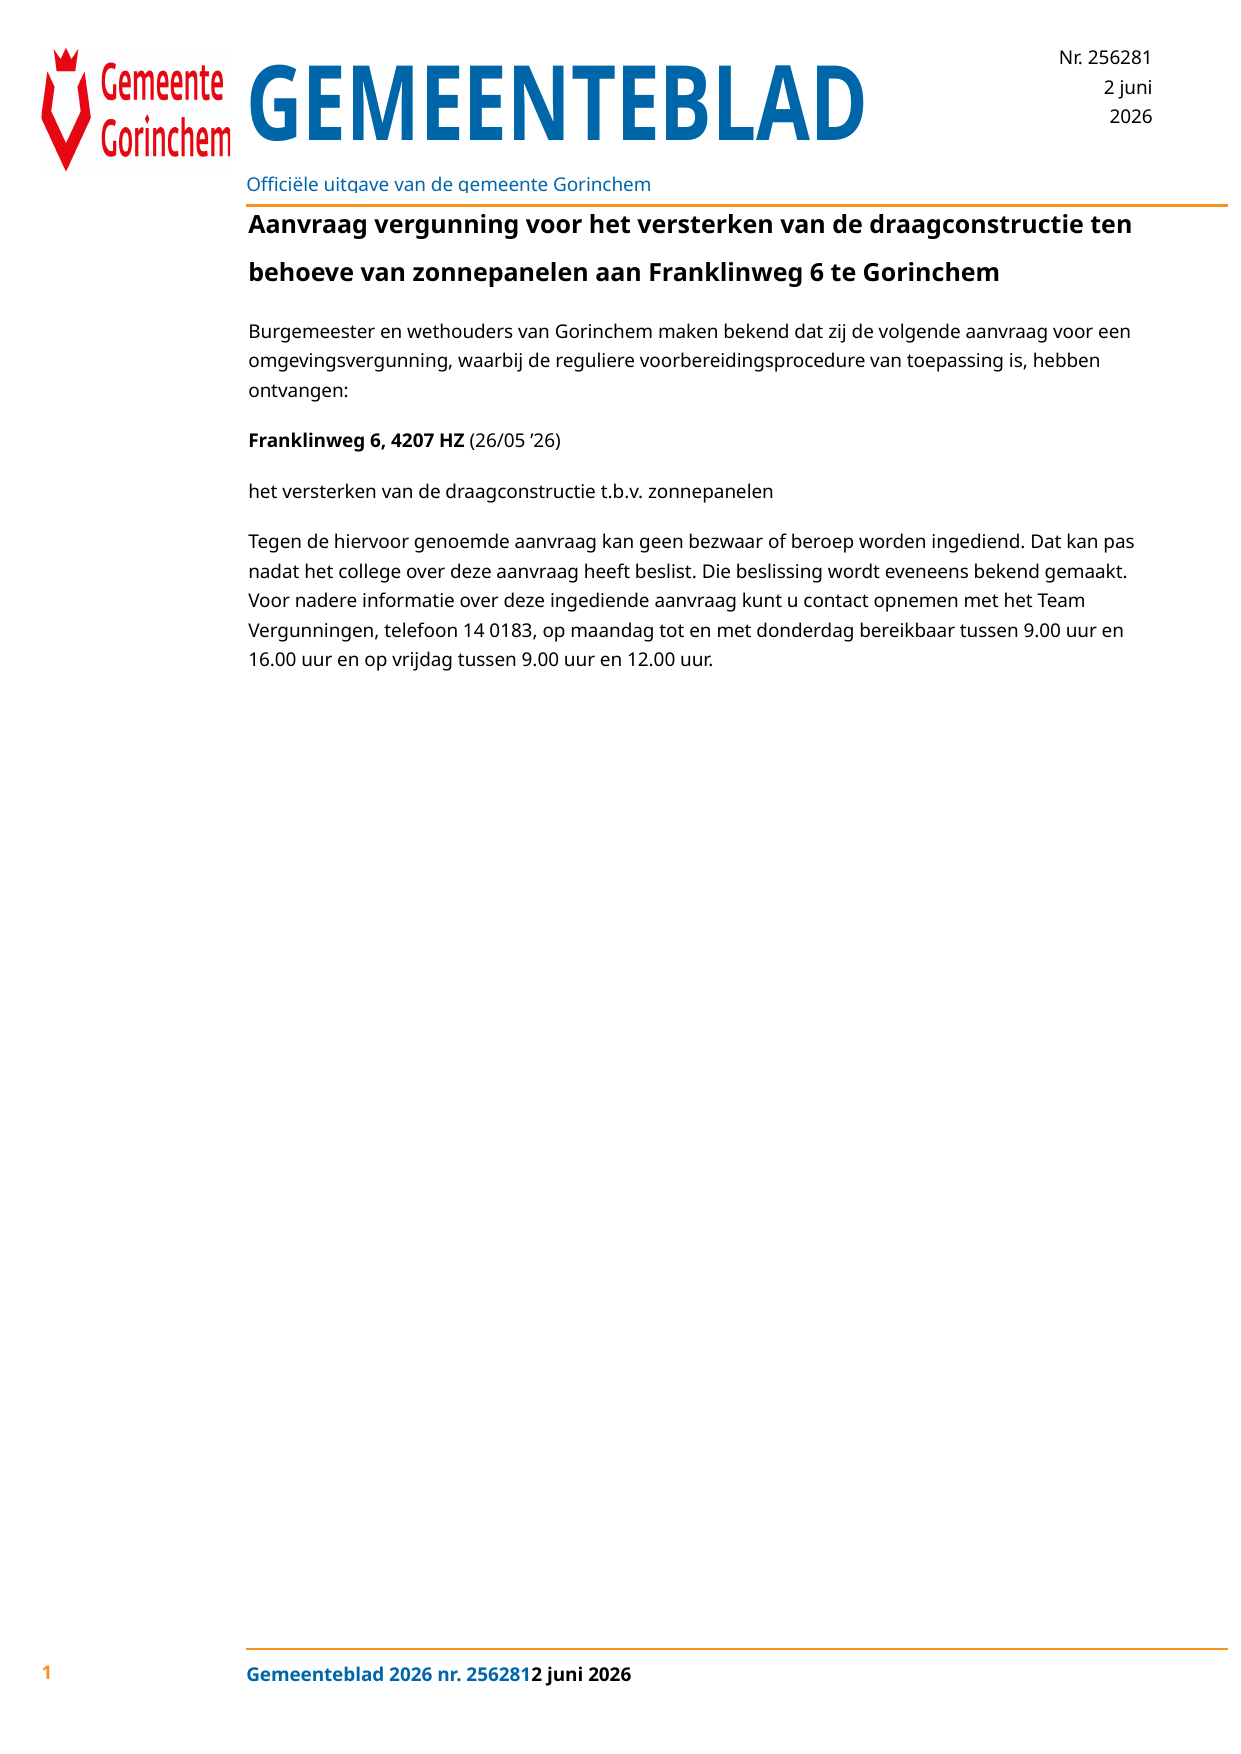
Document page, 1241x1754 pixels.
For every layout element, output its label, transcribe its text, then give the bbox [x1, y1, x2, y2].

text Tegen de hiervoor genoemde aanvraag kan geen bezwaar of beroep worden ingediend. Dat kan pas nadat het college over deze aanvraag heeft beslist. Die beslissing wordt eveneens bekend gemaakt. Voor nadere informatie over deze ingediende aanvraag kunt u contact opnemen met het Team Vergunningen, telefoon 14 0183, op maandag tot en met donderdag bereikbaar tussen 9.00 uur en 16.00 uur en op vrijdag tussen 9.00 uur en 12.00 uur. [248, 528, 1152, 672]
text Burgemeester en wethouders van Gorinchem maken bekend dat zij de volgende aanvraag voor een omgevingsvergunning, waarbij de reguliere voorbereidingsprocedure van toepassing is, hebben ontvangen: [248, 318, 1152, 403]
text Franklinweg 6, 4207 HZ (26/05 ’26) [248, 427, 1152, 453]
picture [41, 47, 231, 172]
text Aanvraag vergunning voor het versterken van de draagconstructie ten behoeve van zonnepanelen aan Franklinweg 6 te Gorinchem [248, 207, 1152, 288]
text het versterken van de draagconstructie t.b.v. zonnepanelen [248, 478, 1152, 504]
